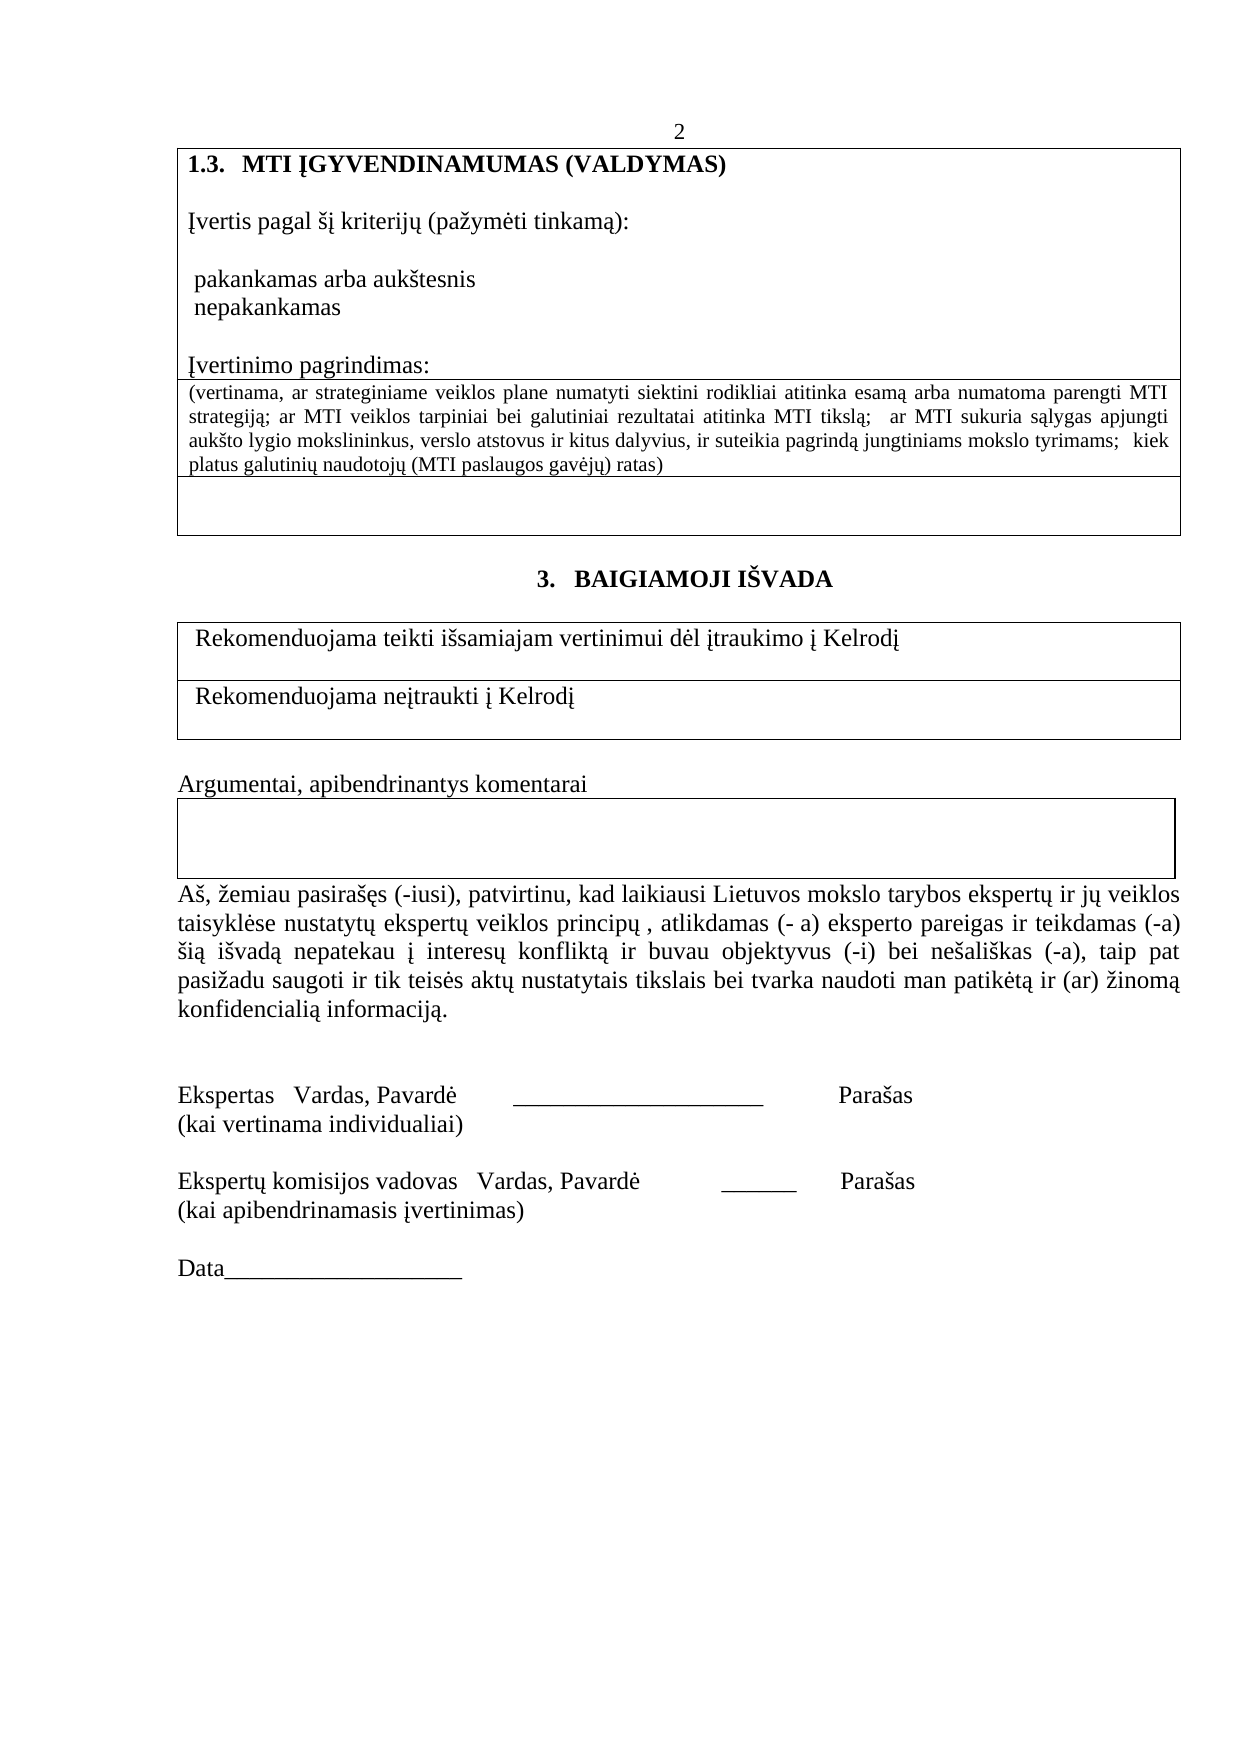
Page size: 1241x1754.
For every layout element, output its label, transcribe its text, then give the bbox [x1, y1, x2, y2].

table_cell 1.3. mti įgyvendinamumas (VALDYMAS) Įvertis pagal šį kriterijų (pažymėti tinkamą): pakankamas arba aukštesnis nepakankamas Įvertinimo pagrindimas: [178, 149, 1180, 379]
table_cell [178, 477, 1180, 534]
text Ekspertas Vardas, Pavardė ____________________ Parašas [177, 1080, 1181, 1109]
text (kai apibendrinamasis įvertinimas) [177, 1195, 1181, 1224]
text Aš, žemiau pasirašęs (-iusi), patvirtinu, kad laikiausi Lietuvos mokslo tarybos ekspertų ir jų veiklos taisyklėse nustatytų ekspertų veiklos principų , atlikdamas (- a) eksperto pareigas ir teikdamas (-a) šią išvadą nepatekau į interesų konfliktą ir buvau objektyvus (-i) bei nešališkas (-a), taip pat pasižadu saugoti ir tik teisės aktų nustatytais tikslais bei tvarka naudoti man patikėtą ir (ar) žinomą konfidencialią informaciją. [177, 879, 1181, 1023]
table_cell (vertinama, ar strateginiame veiklos plane numatyti siektini rodikliai atitinka esamą arba numatoma parengti MTI strategiją; ar MTI veiklos tarpiniai bei galutiniai rezultatai atitinka MTI tikslą; ar MTI sukuria sąlygas apjungti aukšto lygio mokslininkus, verslo atstovus ir kitus dalyvius, ir suteikia pagrindą jungtiniams mokslo tyrimams; kiek platus galutinių naudotojų (MTI paslaugos gavėjų) ratas) [178, 380, 1180, 476]
text Data___________________ [177, 1253, 1181, 1281]
text Argumentai, apibendrinantys komentarai [177, 769, 1181, 797]
text Ekspertų komisijos vadovas Vardas, Pavardė ______ Parašas [177, 1166, 1181, 1195]
text (kai vertinama individualiai) [177, 1109, 1181, 1138]
table_header [178, 799, 1174, 878]
text 3. BAIGIAMOJI IŠVADA [177, 564, 1192, 593]
table_cell Rekomenduojama neįtraukti į Kelrodį [178, 681, 1180, 739]
table_header Rekomenduojama teikti išsamiajam vertinimui dėl įtraukimo į Kelrodį [178, 623, 1180, 680]
